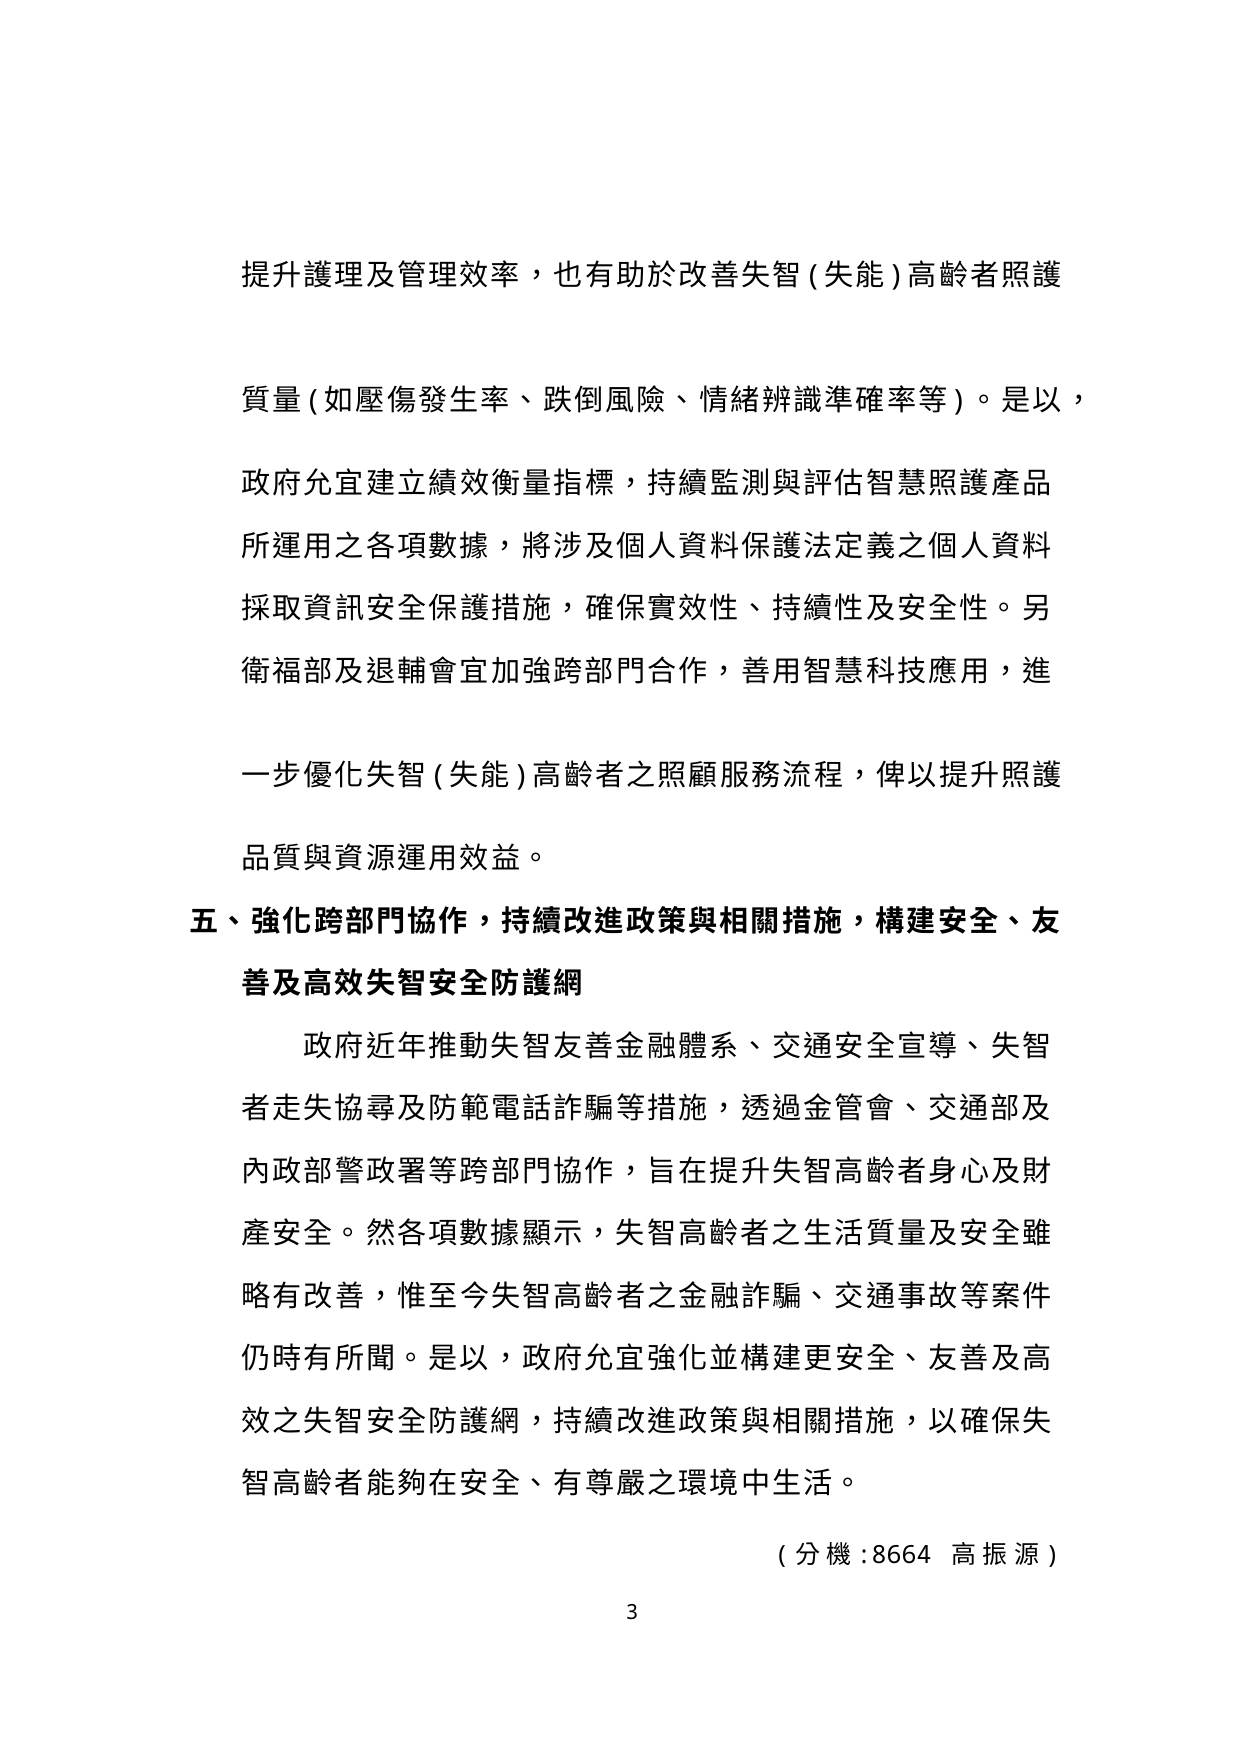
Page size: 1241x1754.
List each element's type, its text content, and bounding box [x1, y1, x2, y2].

text (分機:8664 高振源) [177, 1502, 1063, 1564]
text 政府近年推動失智友善金融體系、交通安全宣導、失智者走失協尋及防範電話詐騙等措施，透過金管會、交通部及內政部警政署等跨部門協作，旨在提升失智高齡者身心及財產安全。然各項數據顯示，失智高齡者之生活質量及安全雖略有改善，惟至今失智高齡者之金融詐騙、交通事故等案件仍時有所聞。是以，政府允宜強化並構建更安全、友善及高效之失智安全防護網，持續改進政策與相關措施，以確保失智高齡者能夠在安全、有尊嚴之環境中生活。 [236, 1002, 1063, 1502]
text 近年來，政府導入如智慧床墊、人臉辨識報到系統、智慧步態分析等應用案例，已初顯成效。智慧科技輔具不僅可提升護理及管理效率，也有助於改善失智(失能)高齡者照護質量(如壓傷發生率、跌倒風險、情緒辨識準確率等)。是以，政府允宜建立績效衡量指標，持續監測與評估智慧照護產品所運用之各項數據，將涉及個人資料保護法定義之個人資料採取資訊安全保護措施，確保實效性、持續性及安全性。另衛福部及退輔會宜加強跨部門合作，善用智慧科技應用，進一步優化失智(失能)高齡者之照顧服務流程，俾以提升照護品質與資源運用效益。 [236, 189, 1063, 877]
text 五、強化跨部門協作，持續改進政策與相關措施，構建安全、友善及高效失智安全防護網 [182, 877, 1063, 1002]
